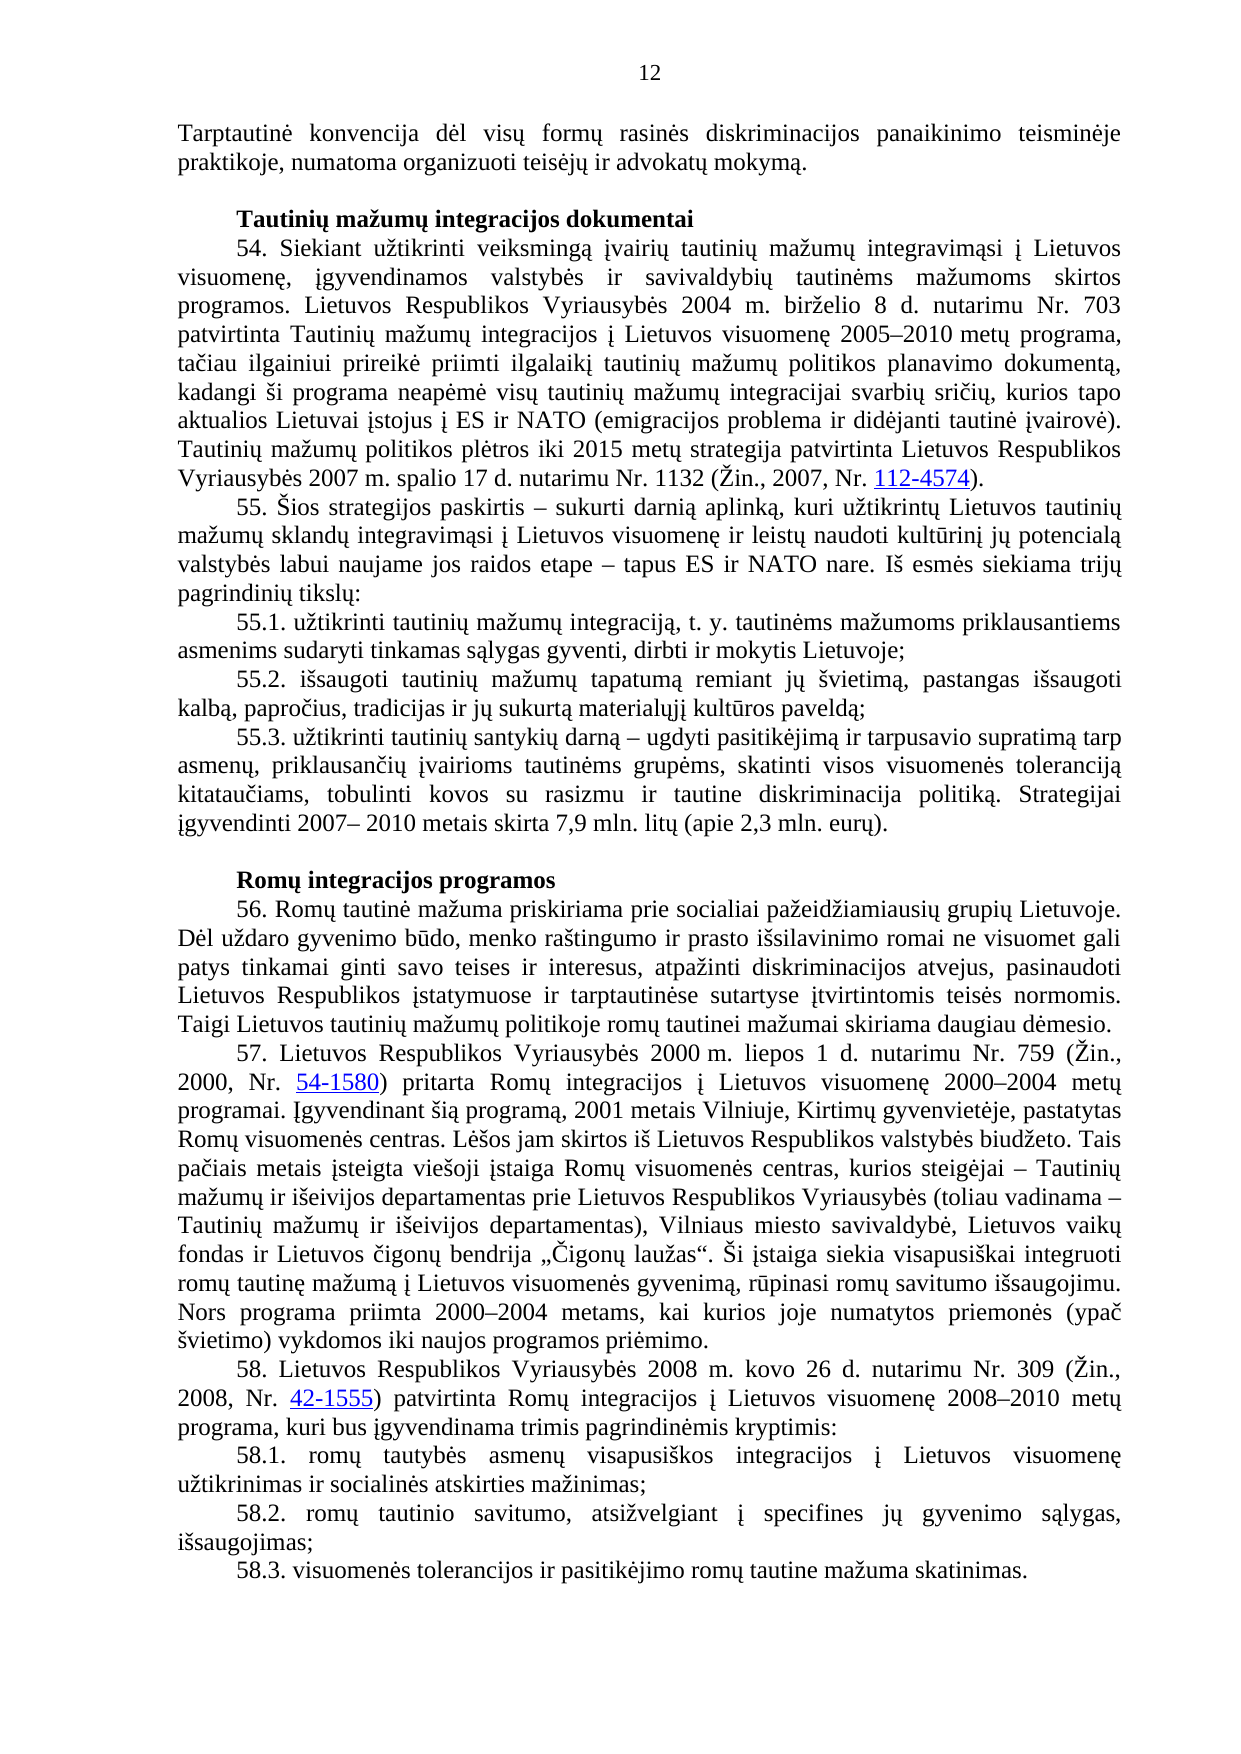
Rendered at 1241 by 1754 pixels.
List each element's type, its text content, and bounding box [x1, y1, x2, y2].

text 55.2. išsaugoti tautinių mažumų tapatumą remiant jų švietimą, pastangas išsaugoti kalbą, papročius, tradicijas ir jų sukurtą materialųjį kultūros paveldą; [177, 664, 1122, 722]
text 55.3. užtikrinti tautinių santykių darną – ugdyti pasitikėjimą ir tarpusavio supratimą tarp asmenų, priklausančių įvairioms tautinėms grupėms, skatinti visos visuomenės toleranciją kitataučiams, tobulinti kovos su rasizmu ir tautine diskriminacija politiką. Strategijai įgyvendinti 2007– 2010 metais skirta 7,9 mln. litų (apie 2,3 mln. eurų). [177, 722, 1122, 837]
text Tautinių mažumų integracijos dokumentai [177, 204, 1122, 233]
text 58.3. visuomenės tolerancijos ir pasitikėjimo romų tautine mažuma skatinimas. [177, 1556, 1122, 1584]
text 55. Šios strategijos paskirtis – sukurti darnią aplinką, kuri užtikrintų Lietuvos tautinių mažumų sklandų integravimąsi į Lietuvos visuomenę ir leistų naudoti kultūrinį jų potencialą valstybės labui naujame jos raidos etape – tapus ES ir NATO nare. Iš esmės siekiama trijų pagrindinių tikslų: [177, 492, 1122, 607]
text 58.1. romų tautybės asmenų visapusiškos integracijos į Lietuvos visuomenę užtikrinimas ir socialinės atskirties mažinimas; [177, 1441, 1122, 1498]
text Tarptautinė konvencija dėl visų formų rasinės diskriminacijos panaikinimo teisminėje praktikoje, numatoma organizuoti teisėjų ir advokatų mokymą. [177, 118, 1122, 176]
text Romų integracijos programos [177, 866, 1122, 894]
text 57. Lietuvos Respublikos Vyriausybės 2000 m. liepos 1 d. nutarimu Nr. 759 (Žin., 2000, Nr. 54-1580) pritarta Romų integracijos į Lietuvos visuomenę 2000–2004 metų programai. Įgyvendinant šią programą, 2001 metais Vilniuje, Kirtimų gyvenvietėje, pastatytas Romų visuomenės centras. Lėšos jam skirtos iš Lietuvos Respublikos valstybės biudžeto. Tais pačiais metais įsteigta viešoji įstaiga Romų visuomenės centras, kurios steigėjai – Tautinių mažumų ir išeivijos departamentas prie Lietuvos Respublikos Vyriausybės (toliau vadinama – Tautinių mažumų ir išeivijos departamentas), Vilniaus miesto savivaldybė, Lietuvos vaikų fondas ir Lietuvos čigonų bendrija „Čigonų laužas“. Ši įstaiga siekia visapusiškai integruoti romų tautinę mažumą į Lietuvos visuomenės gyvenimą, rūpinasi romų savitumo išsaugojimu. Nors programa priimta 2000–2004 metams, kai kurios joje numatytos priemonės (ypač švietimo) vykdomos iki naujos programos priėmimo. [177, 1038, 1122, 1354]
text 55.1. užtikrinti tautinių mažumų integraciją, t. y. tautinėms mažumoms priklausantiems asmenims sudaryti tinkamas sąlygas gyventi, dirbti ir mokytis Lietuvoje; [177, 607, 1122, 664]
text 58.2. romų tautinio savitumo, atsižvelgiant į specifines jų gyvenimo sąlygas, išsaugojimas; [177, 1498, 1122, 1556]
text 54. Siekiant užtikrinti veiksmingą įvairių tautinių mažumų integravimąsi į Lietuvos visuomenę, įgyvendinamos valstybės ir savivaldybių tautinėms mažumoms skirtos programos. Lietuvos Respublikos Vyriausybės 2004 m. birželio 8 d. nutarimu Nr. 703 patvirtinta Tautinių mažumų integracijos į Lietuvos visuomenę 2005–2010 metų programa, tačiau ilgainiui prireikė priimti ilgalaikį tautinių mažumų politikos planavimo dokumentą, kadangi ši programa neapėmė visų tautinių mažumų integracijai svarbių sričių, kurios tapo aktualios Lietuvai įstojus į ES ir NATO (emigracijos problema ir didėjanti tautinė įvairovė). Tautinių mažumų politikos plėtros iki 2015 metų strategija patvirtinta Lietuvos Respublikos Vyriausybės 2007 m. spalio 17 d. nutarimu Nr. 1132 (Žin., 2007, Nr. 112-4574). [177, 233, 1122, 492]
text 58. Lietuvos Respublikos Vyriausybės 2008 m. kovo 26 d. nutarimu Nr. 309 (Žin., 2008, Nr. 42-1555) patvirtinta Romų integracijos į Lietuvos visuomenę 2008–2010 metų programa, kuri bus įgyvendinama trimis pagrindinėmis kryptimis: [177, 1354, 1122, 1441]
text 56. Romų tautinė mažuma priskiriama prie socialiai pažeidžiamiausių grupių Lietuvoje. Dėl uždaro gyvenimo būdo, menko raštingumo ir prasto išsilavinimo romai ne visuomet gali patys tinkamai ginti savo teises ir interesus, atpažinti diskriminacijos atvejus, pasinaudoti Lietuvos Respublikos įstatymuose ir tarptautinėse sutartyse įtvirtintomis teisės normomis. Taigi Lietuvos tautinių mažumų politikoje romų tautinei mažumai skiriama daugiau dėmesio. [177, 894, 1122, 1038]
